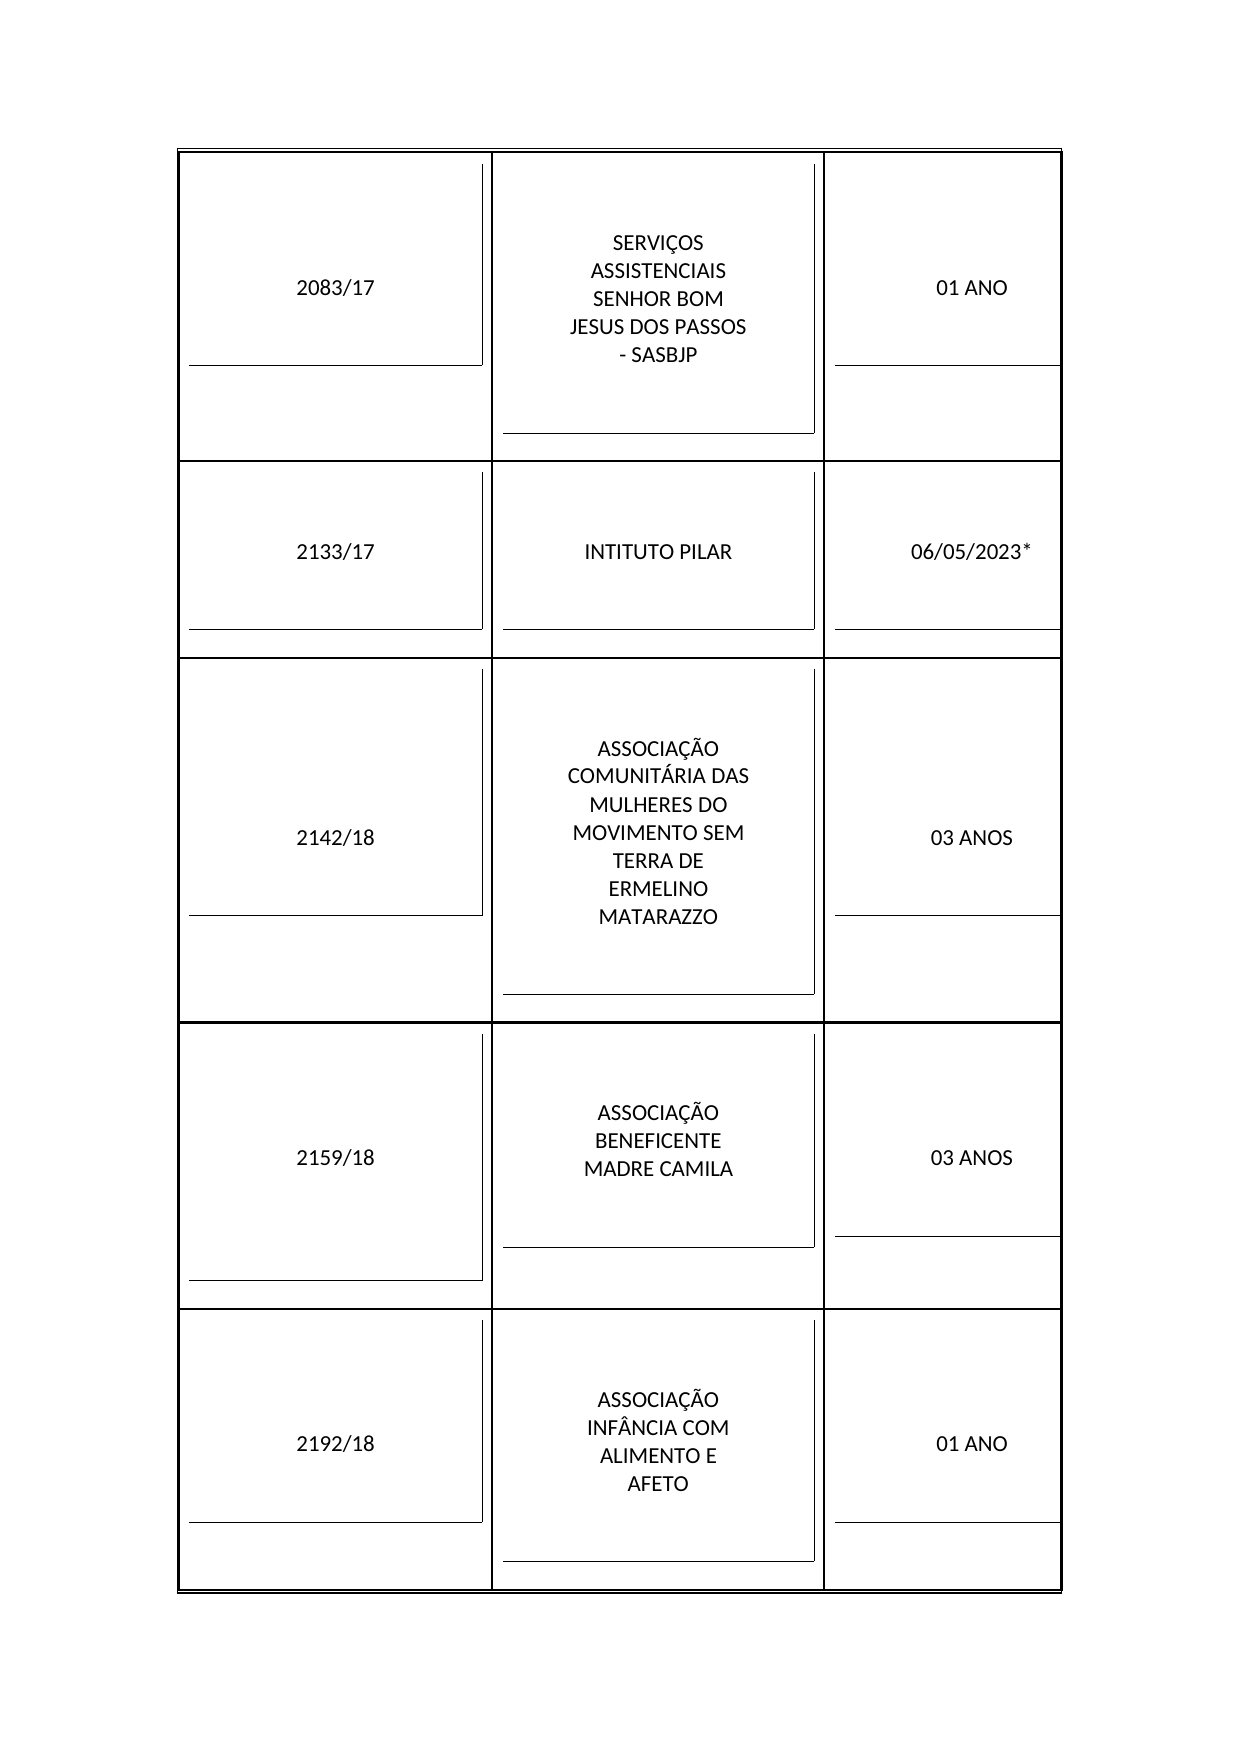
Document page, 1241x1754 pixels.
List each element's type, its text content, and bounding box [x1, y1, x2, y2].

table_cell ASSOCIAÇÃO COMUNITÁRIA DAS MULHERES DO MOVIMENTO SEM TERRA DE ERMELINO MATARAZZO [493, 659, 823, 1021]
table_cell 01 ANO [825, 153, 1060, 460]
table_cell ASSOCIAÇÃO INFÂNCIA COM ALIMENTO E AFETO [493, 1310, 823, 1588]
table_cell 2192/18 [180, 1310, 491, 1588]
table_cell INTITUTO PILAR [493, 462, 823, 657]
table_cell ASSOCIAÇÃO BENEFICENTE MADRE CAMILA [493, 1024, 823, 1308]
table_cell 2142/18 [180, 659, 491, 1021]
table_cell 03 ANOS [825, 659, 1060, 1021]
table_cell 2159/18 [180, 1024, 491, 1308]
table_cell 2083/17 [180, 153, 491, 460]
table_cell SERVIÇOS ASSISTENCIAIS SENHOR BOM JESUS DOS PASSOS - SASBJP [493, 153, 823, 460]
table_cell 01 ANO [825, 1310, 1060, 1588]
table_cell 06/05/2023* [825, 462, 1060, 657]
table_cell 03 ANOS [825, 1024, 1060, 1308]
table_cell 2133/17 [180, 462, 491, 657]
